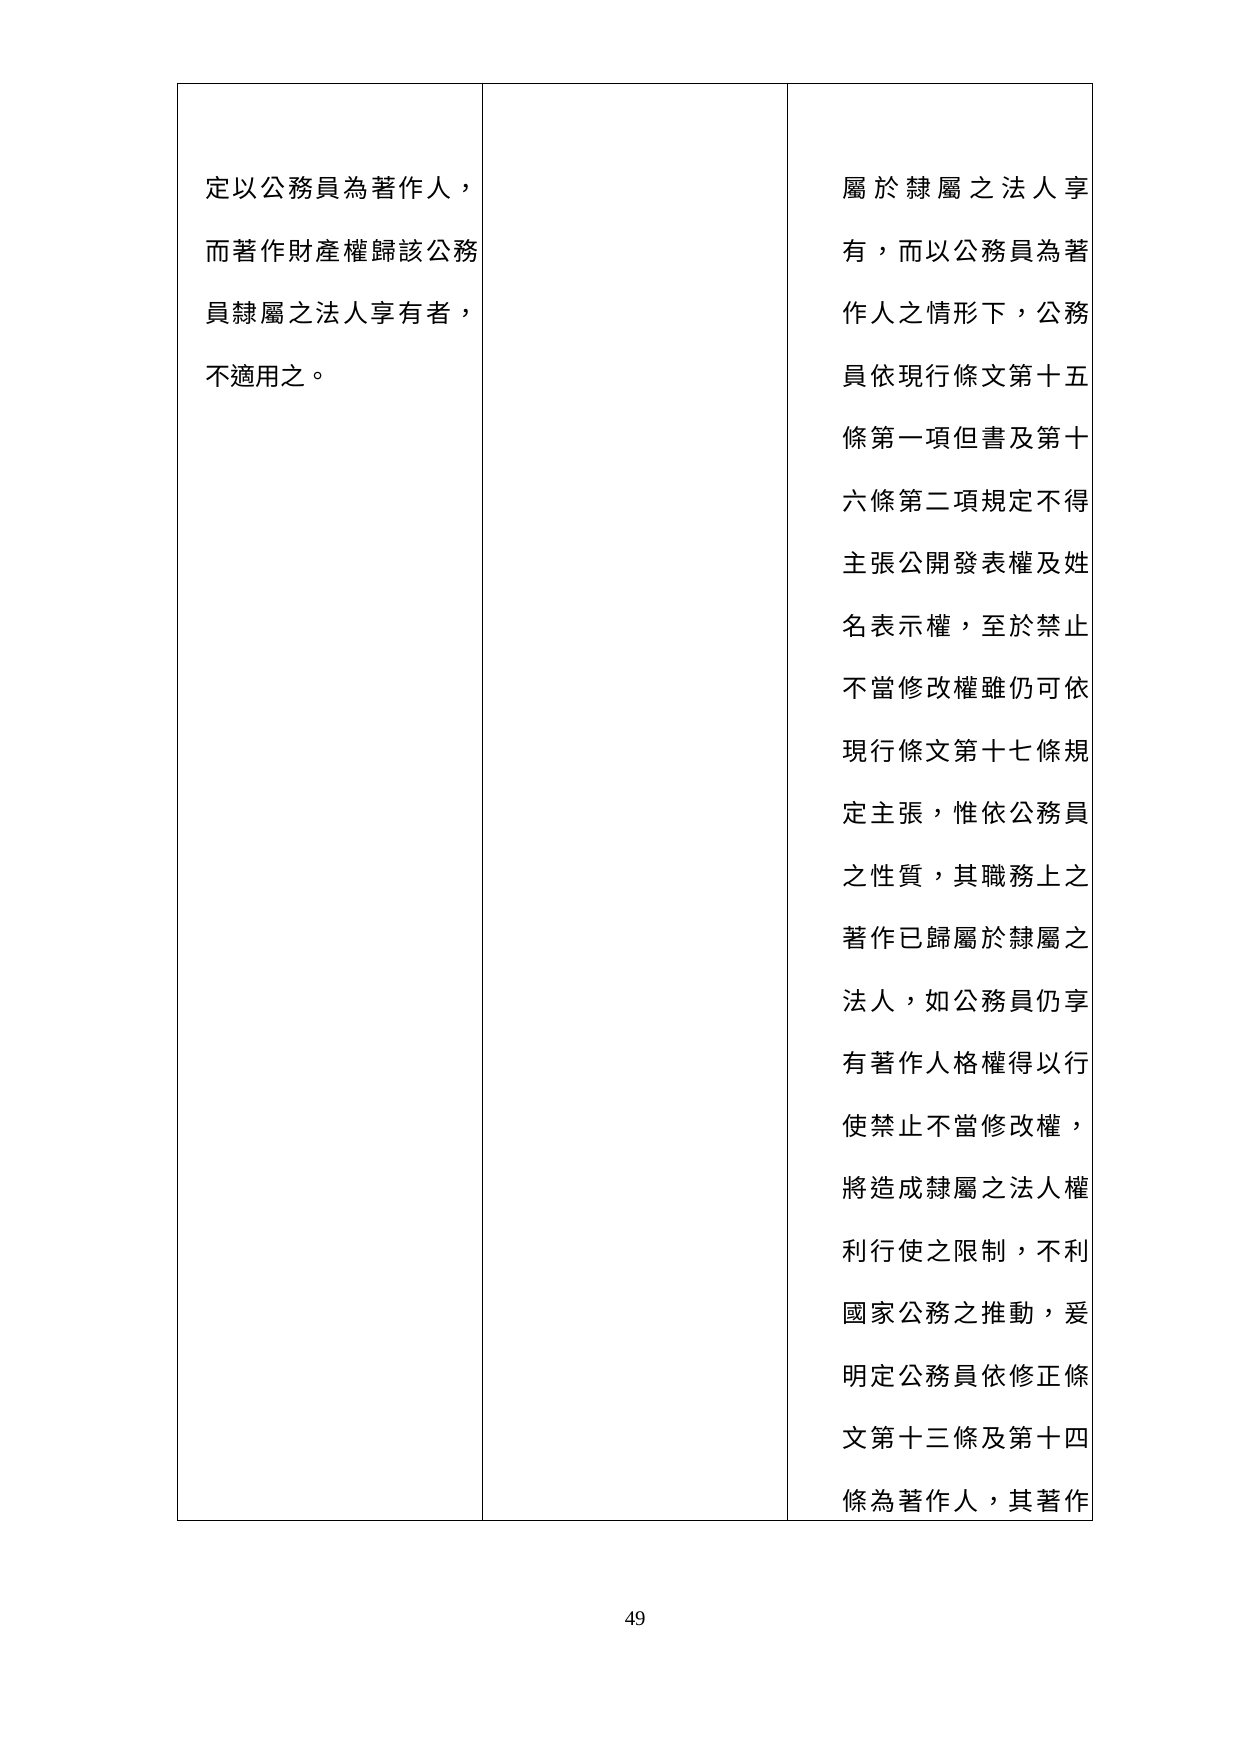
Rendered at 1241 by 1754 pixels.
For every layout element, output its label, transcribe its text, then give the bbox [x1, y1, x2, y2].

table_cell 屬於隸屬之法人享有，而以公務員為著作人之情形下，公務員依現行條文第十五條第一項但書及第十六條第二項規定不得主張公開發表權及姓名表示權，至於禁止不當修改權雖仍可依現行條文第十七條規定主張，惟依公務員之性質，其職務上之著作已歸屬於隸屬之法人，如公務員仍享有著作人格權得以行使禁止不當修改權，將造成隸屬之法人權利行使之限制，不利國家公務之推動，爰明定公務員依修正條文第十三條及第十四條為著作人，其著作 [788, 84, 1092, 1520]
table_cell 定以公務員為著作人，而著作財產權歸該公務員隸屬之法人享有者，不適用之。 [178, 84, 482, 1520]
table_cell [483, 84, 787, 1520]
